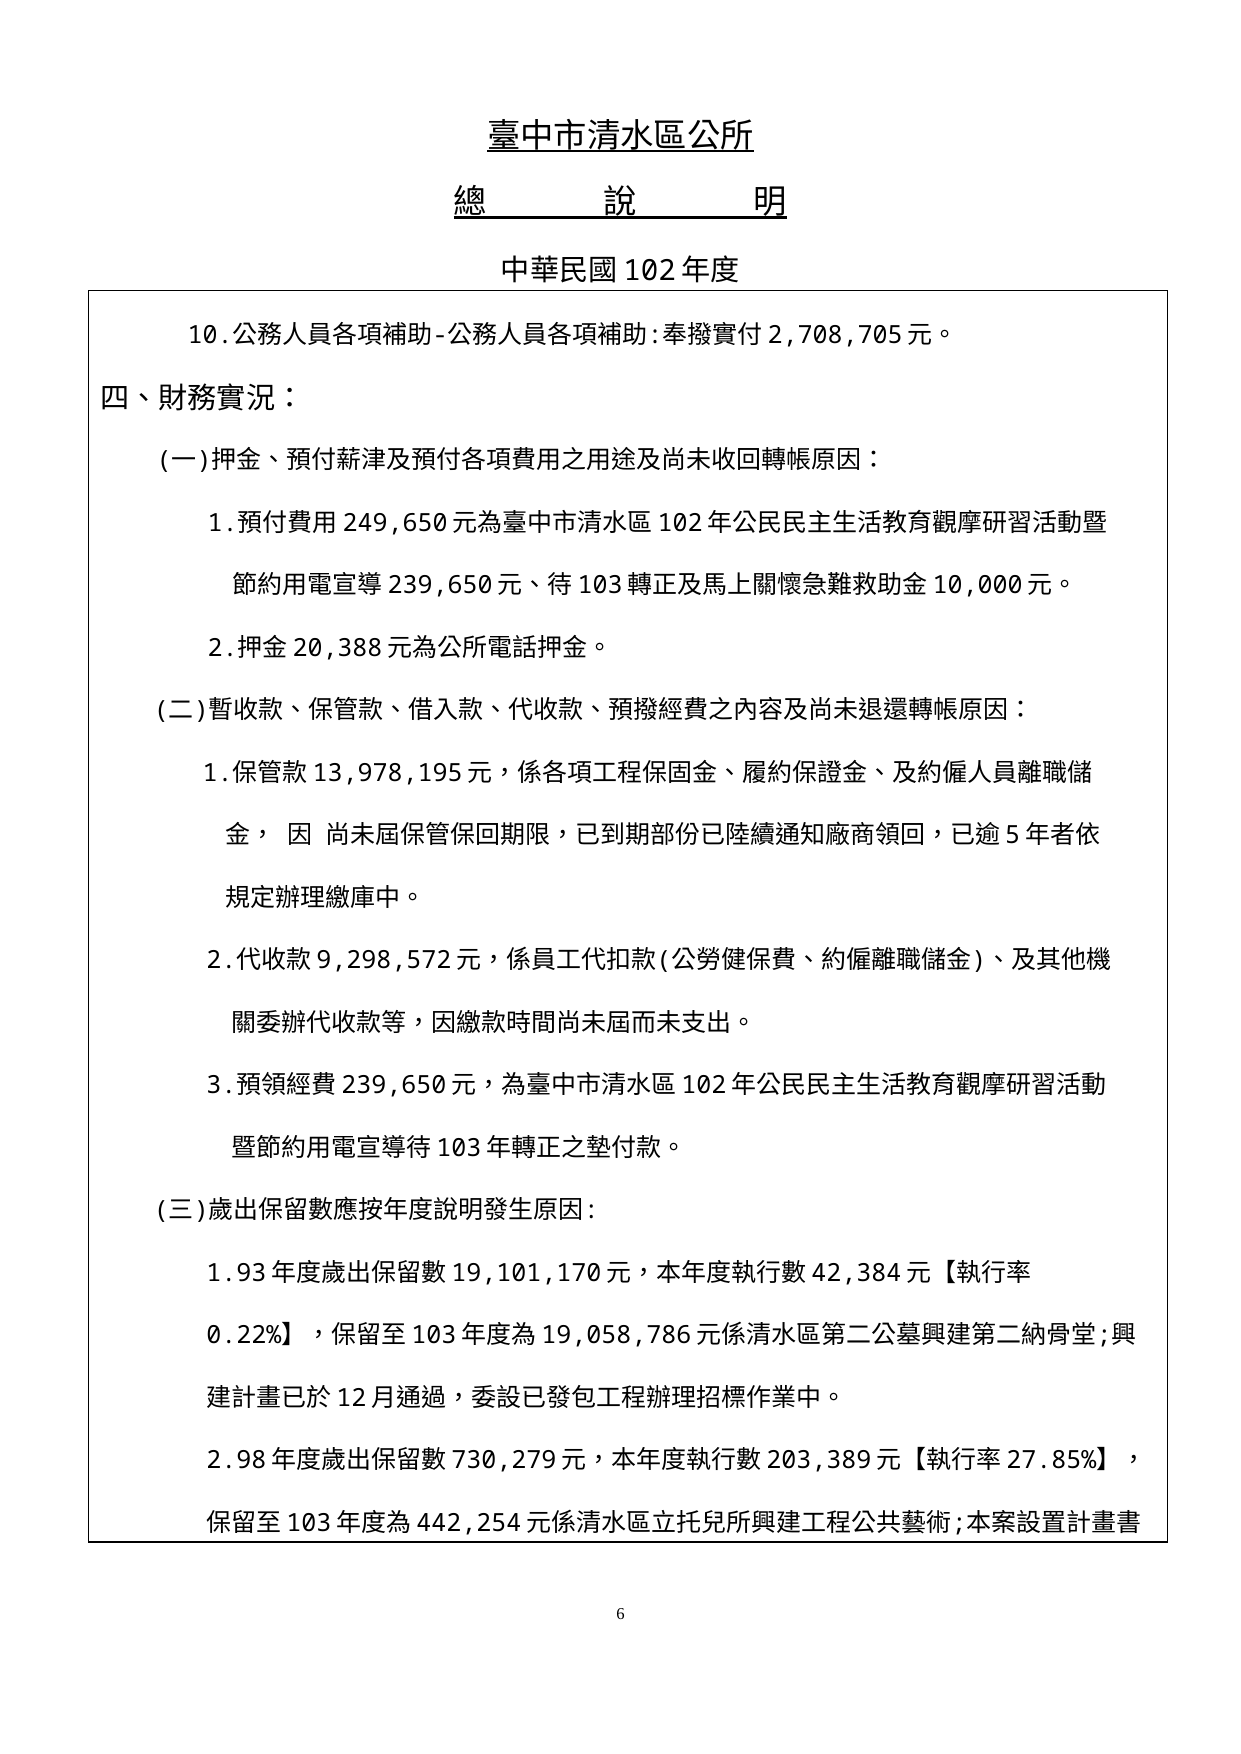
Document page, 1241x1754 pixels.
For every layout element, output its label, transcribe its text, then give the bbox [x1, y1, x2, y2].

table_header 10.公務人員各項補助-公務人員各項補助:奉撥實付2,708,705元。 四、財務實況： (一)押金、預付薪津及預付各項費用之用途及尚未收回轉帳原因： 1.預付費用249,650元為臺中市清水區102年公民民主生活教育觀摩研習活動暨節約用電宣導239,650元、待103轉正及馬上關懷急難救助金10,000元。 2.押金20,388元為公所電話押金。 (二)暫收款、保管款、借入款、代收款、預撥經費之內容及尚未退還轉帳原因： 1.保管款13,978,195元，係各項工程保固金、履約保證金、及約僱人員離職儲金， 因 尚未屆保管保回期限，已到期部份已陸續通知廠商領回，已逾5年者依規定辦理繳庫中。 2.代收款9,298,572元，係員工代扣款(公勞健保費、約僱離職儲金)、及其他機關委辦代收款等，因繳款時間尚未屆而未支出。 3.預領經費239,650元，為臺中市清水區102年公民民主生活教育觀摩研習活動暨節約用電宣導待103年轉正之墊付款。 (三)歲出保留數應按年度說明發生原因: 1.93年度歲出保留數19,101,170元，本年度執行數42,384元【執行率0.22%】，保留至103年度為19,058,786元係清水區第二公墓興建第二納骨堂;興建計畫已於12月通過，委設已發包工程辦理招標作業中。 2.98年度歲出保留數730,279元，本年度執行數203,389元【執行率27.85%】，保留至103年度為442,254元係清水區立托兒所興建工程公共藝術;本案設置計畫書 [89, 291, 1167, 1541]
